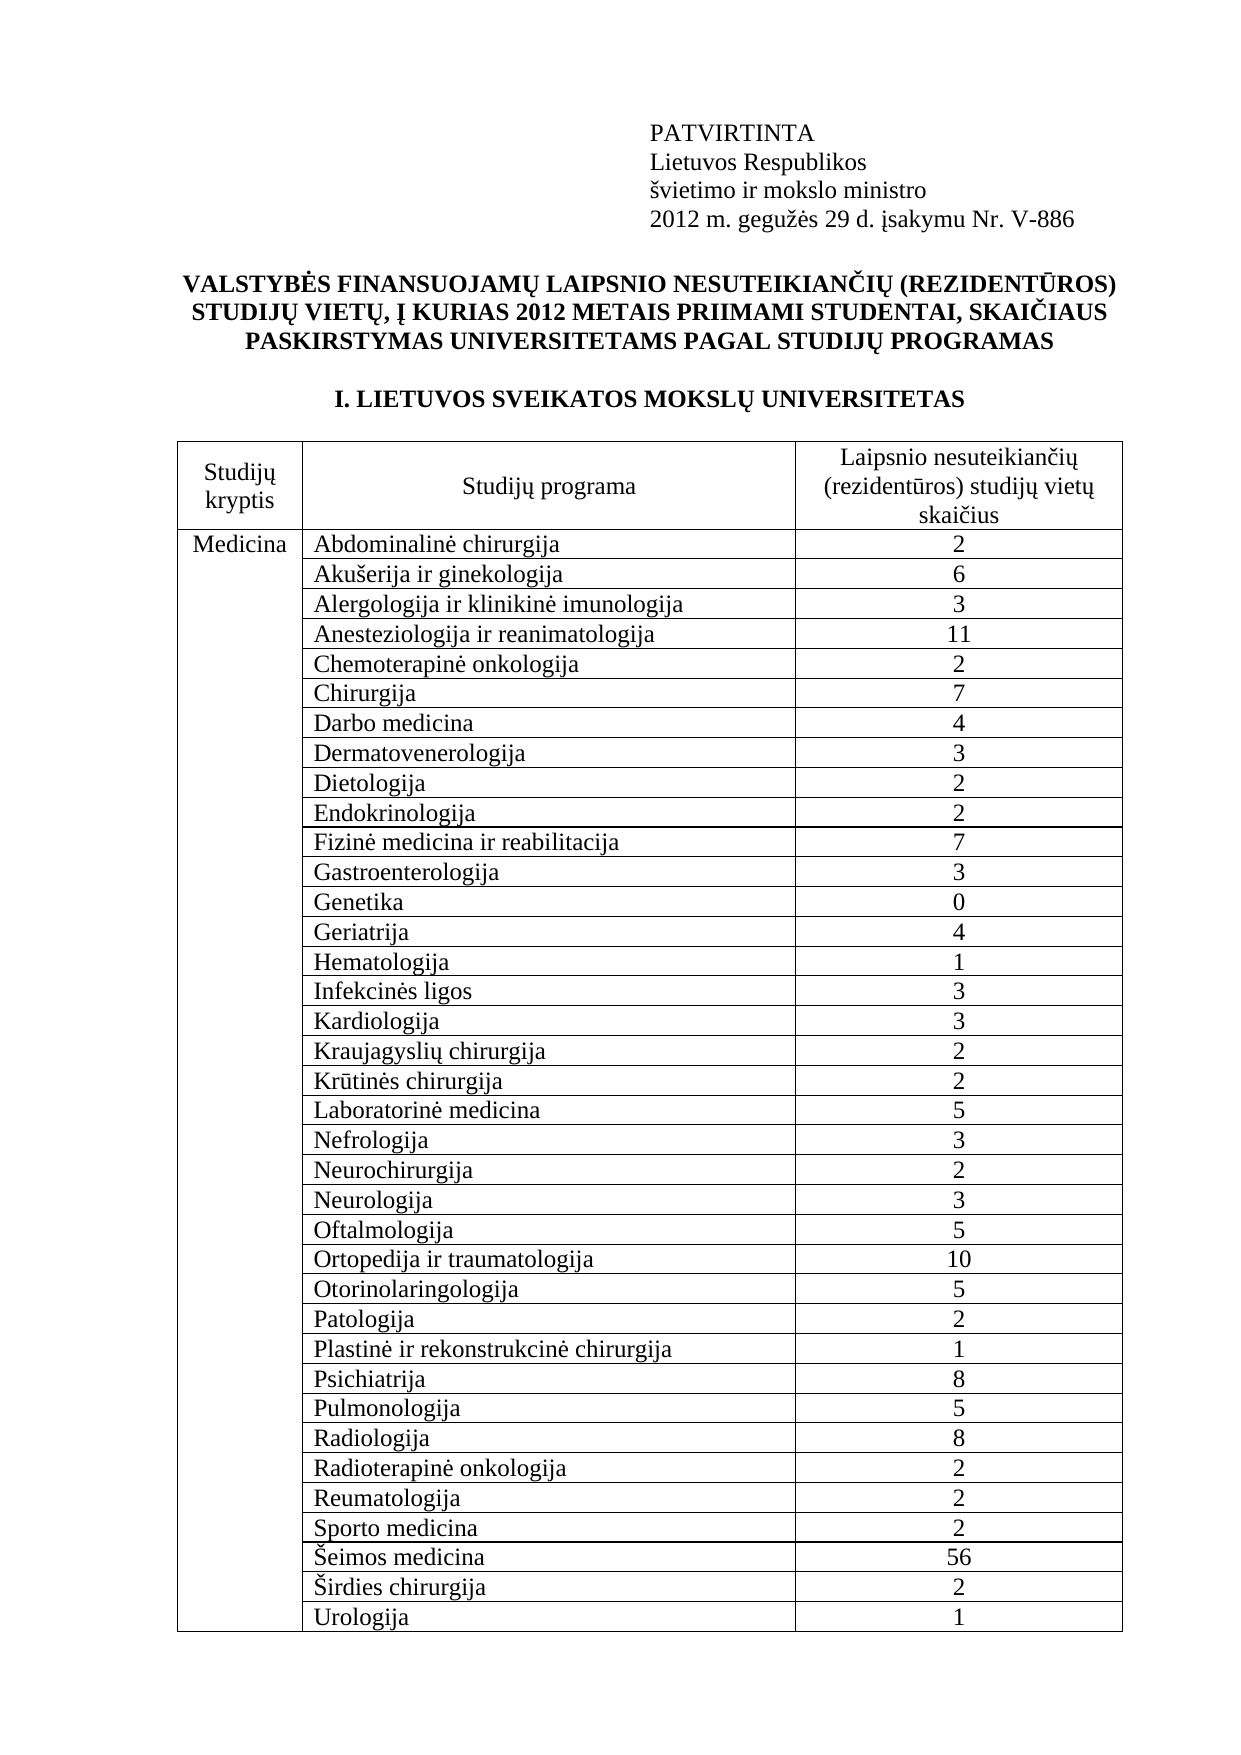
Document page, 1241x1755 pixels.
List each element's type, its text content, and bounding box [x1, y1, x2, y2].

table_cell 3 [796, 857, 1122, 886]
table_cell 2 [796, 1304, 1122, 1333]
table_cell Šeimos medicina [303, 1543, 795, 1571]
table_cell 5 [796, 1096, 1122, 1124]
text valstybės finansuojamų laipsnio nesuteikiančių (rezidentūros) studijų vietų, į kurias 2012 metais priimami studentai, skaičiaus paskirstymas universitetams pagal studijų programas [177, 269, 1122, 355]
table_cell Anesteziologija ir reanimatologija [303, 619, 795, 648]
table_cell Radiologija [303, 1423, 795, 1452]
table_cell 7 [796, 679, 1122, 707]
table_cell Sporto medicina [303, 1513, 795, 1541]
table_cell 5 [796, 1274, 1122, 1303]
table_cell Urologija [303, 1602, 795, 1631]
text PATVIRTINTA [649, 118, 1122, 147]
table_cell 2 [796, 1066, 1122, 1094]
table_cell 4 [796, 708, 1122, 737]
table_cell Psichiatrija [303, 1364, 795, 1392]
table_cell Gastroenterologija [303, 857, 795, 886]
table_cell 2 [796, 1483, 1122, 1512]
table_cell 2 [796, 1155, 1122, 1184]
table_cell Medicina [178, 530, 302, 1631]
table_cell Dermatovenerologija [303, 738, 795, 767]
text 2012 m. gegužės 29 d. įsakymu Nr. V-886 [649, 204, 1122, 233]
table_cell 1 [796, 1602, 1122, 1631]
table_cell 1 [796, 1334, 1122, 1363]
table_cell 7 [796, 828, 1122, 856]
table_cell 2 [796, 1453, 1122, 1482]
table_cell 3 [796, 1006, 1122, 1035]
table_cell 10 [796, 1245, 1122, 1273]
table_cell 11 [796, 619, 1122, 648]
table_cell Plastinė ir rekonstrukcinė chirurgija [303, 1334, 795, 1363]
table_cell Ortopedija ir traumatologija [303, 1245, 795, 1273]
table_cell Abdominalinė chirurgija [303, 530, 795, 558]
table_cell Akušerija ir ginekologija [303, 559, 795, 588]
table_cell Laboratorinė medicina [303, 1096, 795, 1124]
table_cell Kardiologija [303, 1006, 795, 1035]
text I. LIETUVOS SVEIKATOS MOKSLŲ UNIVERSITETAS [177, 384, 1122, 412]
table_cell Dietologija [303, 768, 795, 797]
table_cell 4 [796, 917, 1122, 946]
table_cell 8 [796, 1423, 1122, 1452]
table_cell 3 [796, 1125, 1122, 1154]
table_cell 56 [796, 1543, 1122, 1571]
table_cell Darbo medicina [303, 708, 795, 737]
table_cell Infekcinės ligos [303, 976, 795, 1005]
text švietimo ir mokslo ministro [649, 176, 1122, 204]
table_cell Oftalmologija [303, 1215, 795, 1243]
table_cell 2 [796, 649, 1122, 677]
table_cell 2 [796, 798, 1122, 826]
table_cell Hematologija [303, 947, 795, 975]
table_cell Otorinolaringologija [303, 1274, 795, 1303]
table_cell Krūtinės chirurgija [303, 1066, 795, 1094]
table_cell Patologija [303, 1304, 795, 1333]
table_cell Nefrologija [303, 1125, 795, 1154]
table_cell Chemoterapinė onkologija [303, 649, 795, 677]
table_header Studijų kryptis [178, 442, 302, 528]
table_cell Alergologija ir klinikinė imunologija [303, 589, 795, 618]
table_cell Kraujagyslių chirurgija [303, 1036, 795, 1065]
table_cell 0 [796, 887, 1122, 916]
table_header Studijų programa [303, 442, 795, 528]
table_cell 5 [796, 1394, 1122, 1422]
table_cell 1 [796, 947, 1122, 975]
table_cell 6 [796, 559, 1122, 588]
table_cell Reumatologija [303, 1483, 795, 1512]
table_cell Širdies chirurgija [303, 1572, 795, 1601]
table_cell 3 [796, 589, 1122, 618]
table_cell Fizinė medicina ir reabilitacija [303, 828, 795, 856]
table_header Laipsnio nesuteikiančių (rezidentūros) studijų vietų skaičius [796, 442, 1122, 528]
table_cell Geriatrija [303, 917, 795, 946]
table_cell 2 [796, 1036, 1122, 1065]
table_cell Neurochirurgija [303, 1155, 795, 1184]
text Lietuvos Respublikos [649, 147, 1122, 176]
table_cell Genetika [303, 887, 795, 916]
table_cell Endokrinologija [303, 798, 795, 826]
table_cell 3 [796, 738, 1122, 767]
table_cell 3 [796, 976, 1122, 1005]
table_cell 2 [796, 768, 1122, 797]
table_cell 2 [796, 1572, 1122, 1601]
table_cell 3 [796, 1185, 1122, 1214]
table_cell 8 [796, 1364, 1122, 1392]
table_cell Pulmonologija [303, 1394, 795, 1422]
table_cell 2 [796, 1513, 1122, 1541]
table_cell 2 [796, 530, 1122, 558]
table_cell Chirurgija [303, 679, 795, 707]
table_cell Radioterapinė onkologija [303, 1453, 795, 1482]
table_cell 5 [796, 1215, 1122, 1243]
table_cell Neurologija [303, 1185, 795, 1214]
